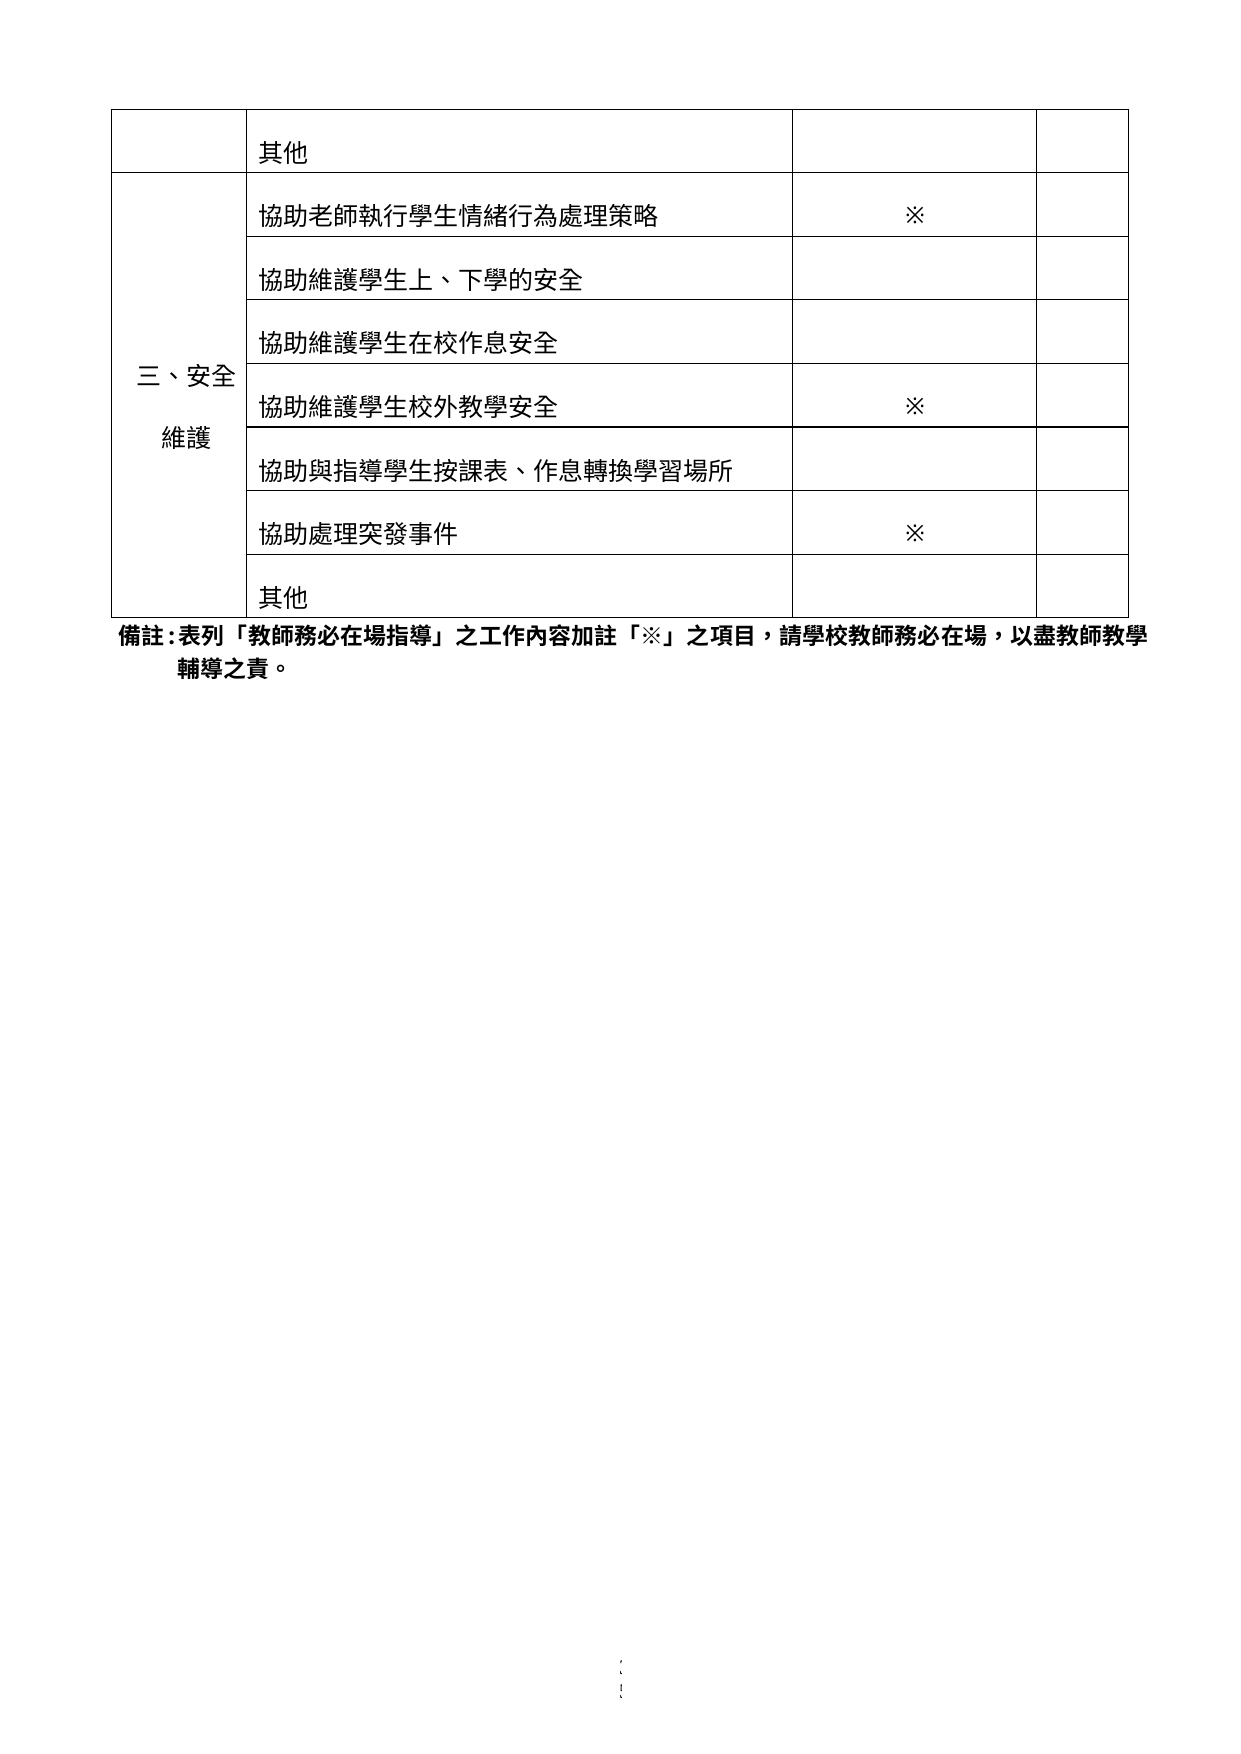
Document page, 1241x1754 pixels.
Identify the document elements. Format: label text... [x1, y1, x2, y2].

table_cell 其他 [247, 555, 792, 617]
table_cell [793, 110, 1036, 172]
table_cell ※ [793, 173, 1036, 236]
table_cell ※ [793, 364, 1036, 426]
table_cell 三、安全維護 [112, 173, 246, 617]
table_cell 其他 [247, 110, 792, 172]
table_cell [1037, 110, 1128, 172]
table_cell ※ [793, 491, 1036, 553]
table_cell [793, 428, 1036, 490]
table_cell [1037, 237, 1128, 299]
table_cell [112, 110, 246, 172]
table_cell [1037, 364, 1128, 426]
table_cell 協助維護學生校外教學安全 [247, 364, 792, 426]
table_cell 協助與指導學生按課表、作息轉換學習場所 [247, 428, 792, 490]
text 備註:表列「教師務必在場指導」之工作內容加註「※」之項目，請學校教師務必在場，以盡教師教學輔導之責。 [118, 618, 1152, 684]
table_cell [793, 237, 1036, 299]
table_cell [793, 300, 1036, 363]
table_cell [1037, 173, 1128, 236]
table_cell [793, 555, 1036, 617]
table_cell [1037, 555, 1128, 617]
table_cell [1037, 300, 1128, 363]
table_cell 協助老師執行學生情緒行為處理策略 [247, 173, 792, 236]
table_cell [1037, 428, 1128, 490]
table_cell 協助維護學生上、下學的安全 [247, 237, 792, 299]
table_cell [1037, 491, 1128, 553]
table_cell 協助處理突發事件 [247, 491, 792, 553]
table_cell 協助維護學生在校作息安全 [247, 300, 792, 363]
